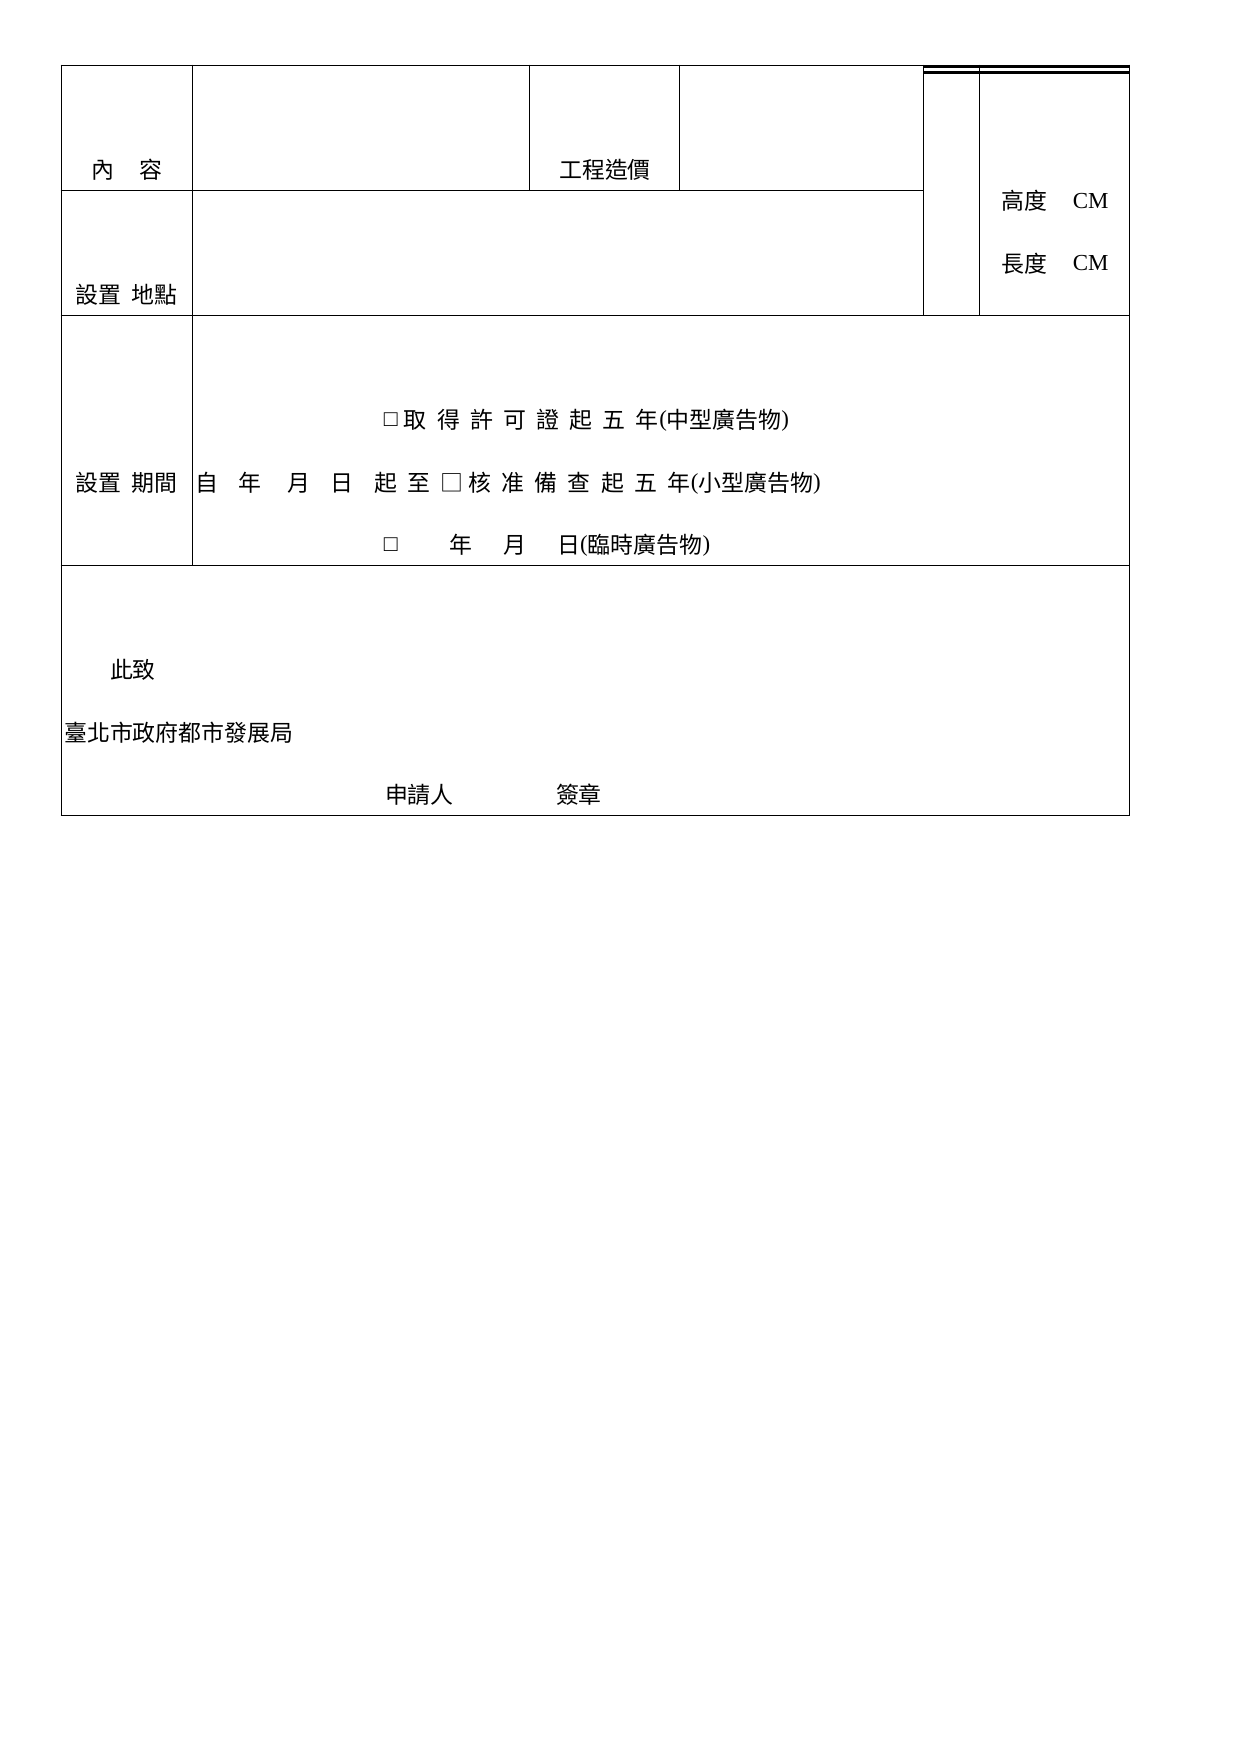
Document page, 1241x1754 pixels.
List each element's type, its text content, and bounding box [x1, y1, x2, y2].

table_cell 設置 期間 [62, 316, 192, 564]
table_cell [924, 74, 979, 314]
table_cell [193, 191, 923, 314]
table_cell 高度 CM 長度 CM [980, 74, 1129, 314]
table_cell 此致 臺北市政府都市發展局 申請人 簽章 [62, 566, 1129, 814]
table_cell [680, 66, 923, 189]
table_cell [193, 66, 529, 189]
table_cell 工程造價 [530, 66, 679, 189]
table_cell 內 容 [62, 66, 192, 189]
table_cell 設置 地點 [62, 191, 192, 314]
table_cell □ 取 得 許 可 證 起 五 年(中型廣告物) 自 年 月 日 起 至 □ 核 准 備 查 起 五 年(小型廣告物) □ 年 月 日(臨時廣告物) [193, 316, 1129, 564]
